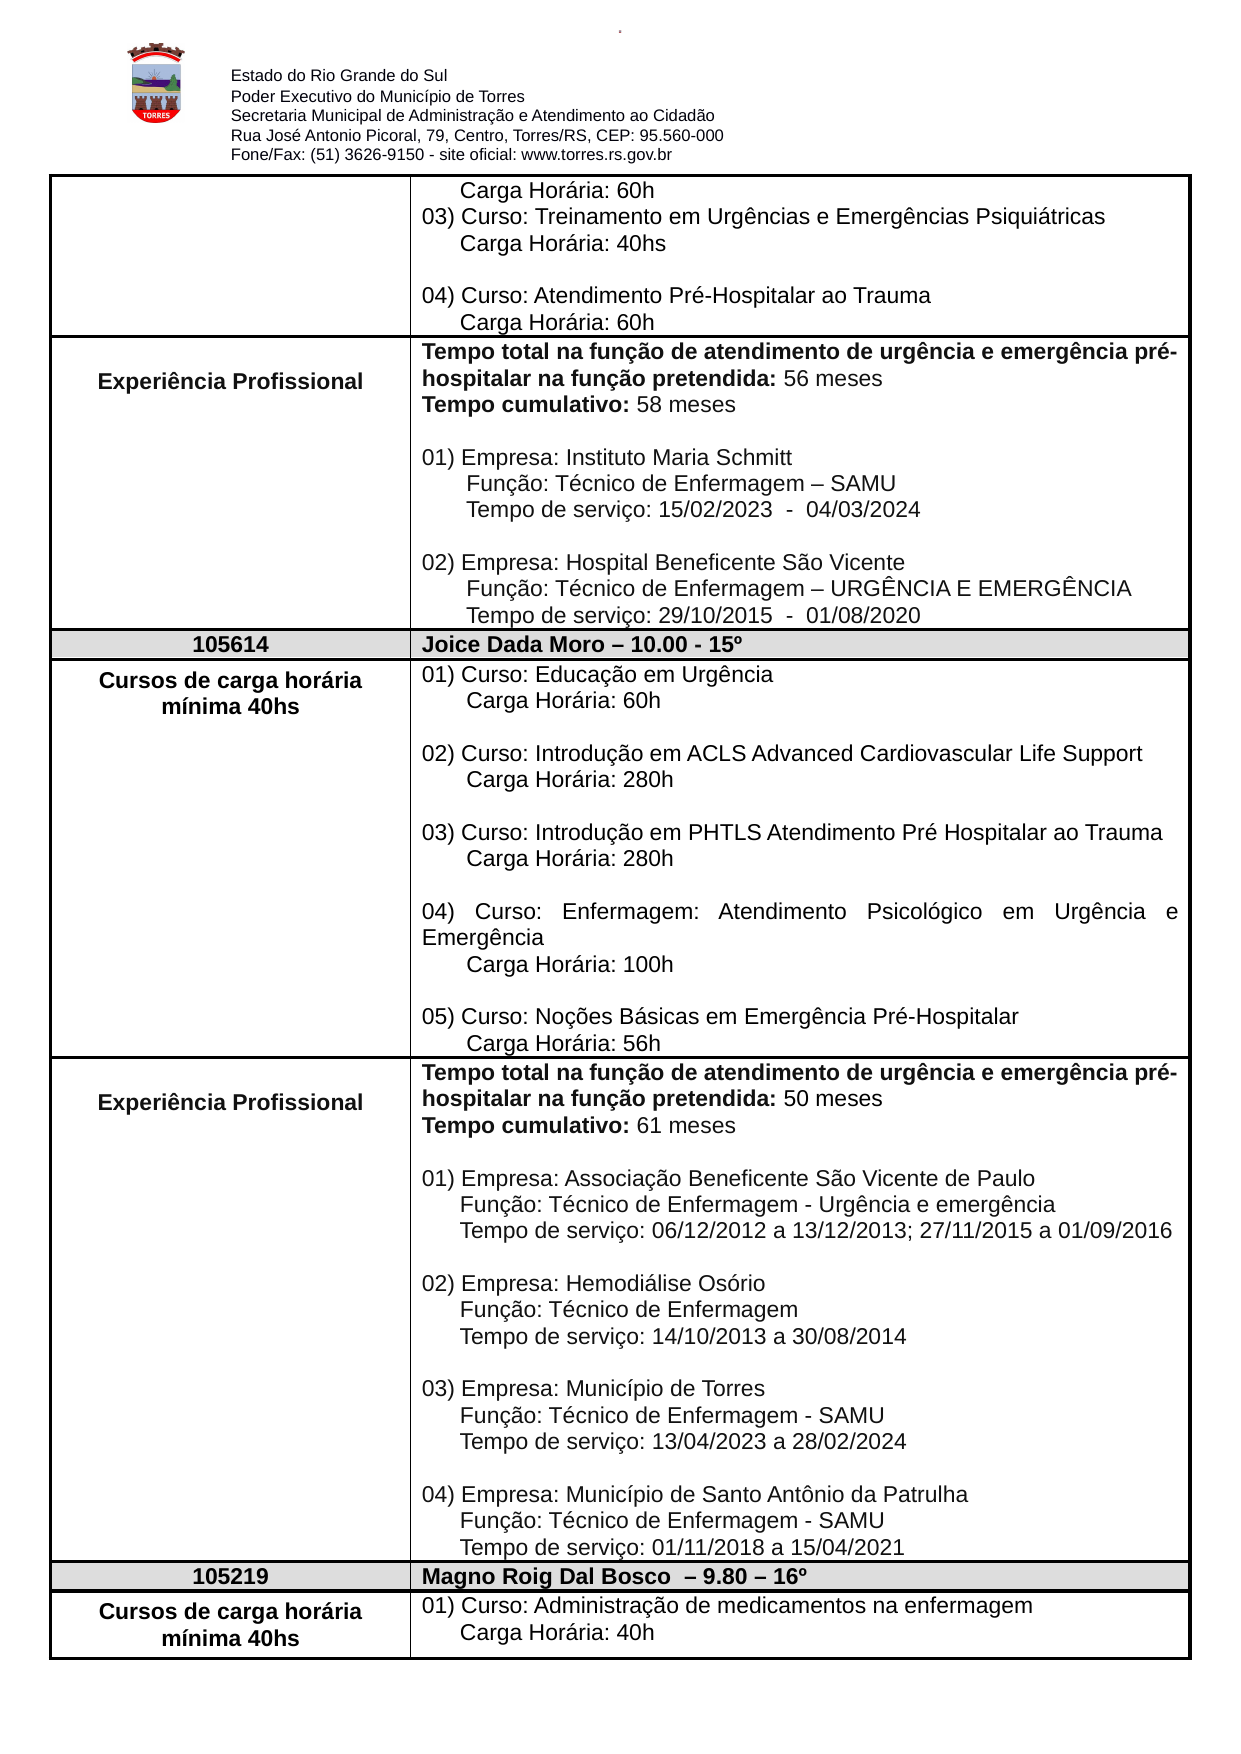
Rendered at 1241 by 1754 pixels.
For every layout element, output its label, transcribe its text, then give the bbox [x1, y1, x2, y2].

table_cell Magno Roig Dal Bosco – 9.80 – 16º [411, 1563, 1188, 1589]
table_cell Tempo total na função de atendimento de urgência e emergência pré-hospitalar na função pretendida: 56 meses Tempo cumulativo: 58 meses 01) Empresa: Instituto Maria Schmitt Função: Técnico de Enfermagem – SAMU Tempo de serviço: 15/02/2023 - 04/03/2024 02) Empresa: Hospital Beneficente São Vicente Função: Técnico de Enfermagem – URGÊNCIA E EMERGÊNCIA Tempo de serviço: 29/10/2015 - 01/08/2020 [411, 338, 1188, 628]
table_cell Joice Dada Moro – 10.00 - 15º [411, 631, 1188, 657]
table_cell 01) Curso: Administração de medicamentos na enfermagem Carga Horária: 40h [411, 1593, 1188, 1657]
table_cell Experiência Profissional [52, 338, 410, 628]
picture [127, 43, 185, 123]
table_cell Cursos de carga horária mínima 40hs [52, 1593, 410, 1657]
table_cell 105614 [52, 631, 410, 657]
table_cell [52, 177, 410, 335]
table_cell Experiência Profissional [52, 1059, 410, 1560]
table_cell Tempo total na função de atendimento de urgência e emergência pré-hospitalar na função pretendida: 50 meses Tempo cumulativo: 61 meses 01) Empresa: Associação Beneficente São Vicente de Paulo Função: Técnico de Enfermagem - Urgência e emergência Tempo de serviço: 06/12/2012 a 13/12/2013; 27/11/2015 a 01/09/2016 02) Empresa: Hemodiálise Osório Função: Técnico de Enfermagem Tempo de serviço: 14/10/2013 a 30/08/2014 03) Empresa: Município de Torres Função: Técnico de Enfermagem - SAMU Tempo de serviço: 13/04/2023 a 28/02/2024 04) Empresa: Município de Santo Antônio da Patrulha Função: Técnico de Enfermagem - SAMU Tempo de serviço: 01/11/2018 a 15/04/2021 [411, 1059, 1188, 1560]
table_cell 01) Curso: Educação em Urgência Carga Horária: 60h 02) Curso: Introdução em ACLS Advanced Cardiovascular Life Support Carga Horária: 280h 03) Curso: Introdução em PHTLS Atendimento Pré Hospitalar ao Trauma Carga Horária: 280h 04) Curso: Enfermagem: Atendimento Psicológico em Urgência e Emergência Carga Horária: 100h 05) Curso: Noções Básicas em Emergência Pré-Hospitalar Carga Horária: 56h [411, 661, 1188, 1056]
table_cell Cursos de carga horária mínima 40hs [52, 661, 410, 1056]
table_cell 105219 [52, 1563, 410, 1589]
table_cell Carga Horária: 60h 03) Curso: Treinamento em Urgências e Emergências Psiquiátricas Carga Horária: 40hs 04) Curso: Atendimento Pré-Hospitalar ao Trauma Carga Horária: 60h [411, 177, 1188, 335]
